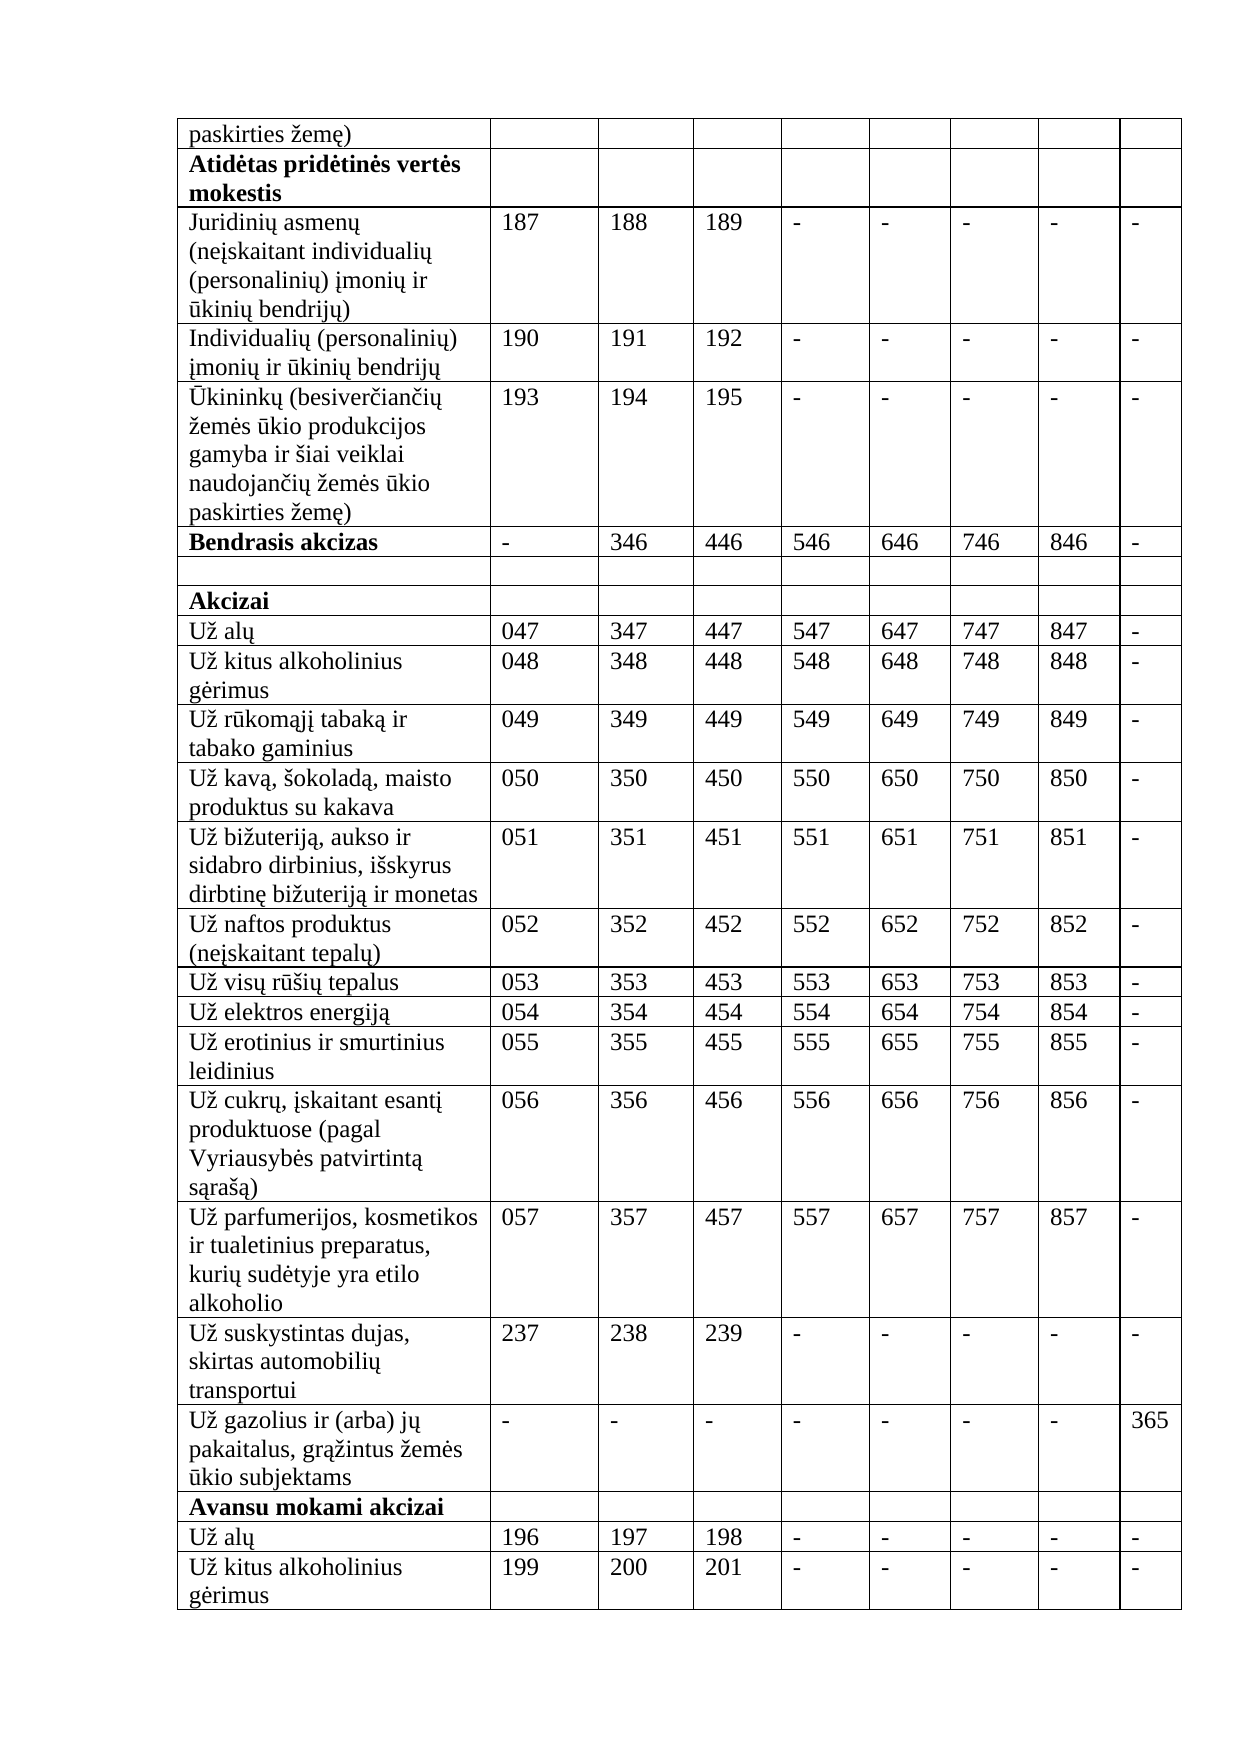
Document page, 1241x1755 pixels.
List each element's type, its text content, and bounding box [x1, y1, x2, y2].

table_cell 356 [599, 1086, 693, 1201]
table_cell 237 [491, 1318, 598, 1404]
table_cell 657 [870, 1202, 950, 1317]
table_cell [951, 586, 1038, 615]
table_cell 549 [782, 705, 869, 762]
table_cell [694, 119, 781, 148]
table_cell 353 [599, 968, 693, 996]
table_cell Už elektros energiją [178, 997, 490, 1026]
table_cell [694, 1492, 781, 1521]
table_cell [178, 557, 490, 585]
table_cell 346 [599, 527, 693, 556]
table_cell 188 [599, 208, 693, 322]
table_cell - [782, 208, 869, 322]
table_cell 054 [491, 997, 598, 1026]
table_cell - [1121, 909, 1181, 966]
table_cell 191 [599, 324, 693, 381]
table_cell 649 [870, 705, 950, 762]
table_cell 450 [694, 763, 781, 821]
table_cell Akcizai [178, 586, 490, 615]
table_cell 193 [491, 382, 598, 526]
table_cell Ūkininkų (besiverčiančių žemės ūkio produkcijos gamyba ir šiai veiklai naudojančių žemės ūkio paskirties žemę) [178, 382, 490, 526]
table_cell - [1121, 324, 1181, 381]
table_cell - [1121, 705, 1181, 762]
table_cell - [1121, 208, 1181, 322]
table_cell 550 [782, 763, 869, 821]
table_cell 755 [951, 1027, 1038, 1084]
table_cell [491, 1492, 598, 1521]
table_cell - [870, 382, 950, 526]
table_cell - [491, 1405, 598, 1491]
table_cell 651 [870, 822, 950, 908]
table_cell 239 [694, 1318, 781, 1404]
table_cell Avansu mokami akcizai [178, 1492, 490, 1521]
table_cell - [870, 208, 950, 322]
table_cell - [951, 1318, 1038, 1404]
table_cell - [1121, 968, 1181, 996]
table_cell 347 [599, 616, 693, 645]
table_cell - [951, 208, 1038, 322]
table_cell - [782, 1522, 869, 1551]
table_cell 348 [599, 646, 693, 703]
table_cell 650 [870, 763, 950, 821]
table_cell Už kavą, šokoladą, maisto produktus su kakava [178, 763, 490, 821]
table_cell - [782, 324, 869, 381]
table_cell [694, 149, 781, 206]
table_cell - [782, 1552, 869, 1609]
table_cell - [870, 119, 950, 148]
table_cell 848 [1039, 646, 1119, 703]
table_cell - [1121, 1202, 1181, 1317]
table_cell 654 [870, 997, 950, 1026]
table_cell 551 [782, 822, 869, 908]
table_cell - [1121, 119, 1181, 148]
table_cell Už kitus alkoholinius gėrimus [178, 1552, 490, 1609]
table_cell 751 [951, 822, 1038, 908]
table_cell Už naftos produktus (neįskaitant tepalų) [178, 909, 490, 966]
table_cell - [951, 1552, 1038, 1609]
table_cell - [951, 1522, 1038, 1551]
table_cell [951, 149, 1038, 206]
table_cell 200 [599, 1552, 693, 1609]
table_cell 192 [694, 324, 781, 381]
table_cell 447 [694, 616, 781, 645]
table_cell 355 [599, 1027, 693, 1084]
table_cell [870, 557, 950, 585]
table_cell 201 [694, 1552, 781, 1609]
table_cell 446 [694, 527, 781, 556]
table_cell 851 [1039, 822, 1119, 908]
table_cell - [1121, 822, 1181, 908]
table_cell 197 [599, 1522, 693, 1551]
table_cell - [870, 1318, 950, 1404]
table_cell [951, 557, 1038, 585]
table_cell [1039, 586, 1119, 615]
table_cell [599, 586, 693, 615]
table_cell 050 [491, 763, 598, 821]
table_cell 655 [870, 1027, 950, 1084]
table_cell [1121, 586, 1181, 615]
table_cell 195 [694, 382, 781, 526]
table_cell 553 [782, 968, 869, 996]
table_cell 349 [599, 705, 693, 762]
table_cell 747 [951, 616, 1038, 645]
table_cell 754 [951, 997, 1038, 1026]
table_cell - [1121, 763, 1181, 821]
table_cell - [951, 1405, 1038, 1491]
table_cell - [1039, 1405, 1119, 1491]
table_cell 455 [694, 1027, 781, 1084]
table_cell Už visų rūšių tepalus [178, 968, 490, 996]
table_cell 449 [694, 705, 781, 762]
table_cell 850 [1039, 763, 1119, 821]
table_cell [599, 149, 693, 206]
table_cell 199 [491, 1552, 598, 1609]
table_cell 646 [870, 527, 950, 556]
table_cell - [599, 1405, 693, 1491]
table_cell 350 [599, 763, 693, 821]
table_cell 457 [694, 1202, 781, 1317]
table_cell 452 [694, 909, 781, 966]
table_cell [1039, 557, 1119, 585]
table_cell [870, 586, 950, 615]
table_cell 557 [782, 1202, 869, 1317]
table_cell 757 [951, 1202, 1038, 1317]
table_cell [870, 1492, 950, 1521]
table_cell - [1039, 119, 1119, 148]
table_cell Atidėtas pridėtinės vertės mokestis [178, 149, 490, 206]
table_cell 453 [694, 968, 781, 996]
table_cell 194 [599, 382, 693, 526]
table_cell - [1039, 324, 1119, 381]
table_cell - [782, 1405, 869, 1491]
table_cell 853 [1039, 968, 1119, 996]
table_cell [599, 1492, 693, 1521]
table_cell 648 [870, 646, 950, 703]
table_cell 857 [1039, 1202, 1119, 1317]
table_cell Už bižuteriją, aukso ir sidabro dirbinius, išskyrus dirbtinę bižuteriją ir monetas [178, 822, 490, 908]
table_cell paskirties žemę) [178, 119, 490, 148]
table_cell - [782, 119, 869, 148]
table_cell Individualių (personalinių) įmonių ir ūkinių bendrijų [178, 324, 490, 381]
table_cell 048 [491, 646, 598, 703]
table_cell [694, 557, 781, 585]
table_cell 652 [870, 909, 950, 966]
table_cell - [1121, 646, 1181, 703]
table_cell 448 [694, 646, 781, 703]
table_cell [599, 557, 693, 585]
table_cell - [1121, 382, 1181, 526]
table_cell 856 [1039, 1086, 1119, 1201]
table_cell 052 [491, 909, 598, 966]
table_cell 546 [782, 527, 869, 556]
table_cell [491, 557, 598, 585]
table_cell 846 [1039, 527, 1119, 556]
table_cell Už suskystintas dujas, skirtas automobilių transportui [178, 1318, 490, 1404]
table_cell - [951, 119, 1038, 148]
table_cell 554 [782, 997, 869, 1026]
table_cell 748 [951, 646, 1038, 703]
table_cell - [694, 1405, 781, 1491]
table_cell 365 [1121, 1405, 1181, 1491]
table_cell - [491, 527, 598, 556]
table_cell [491, 119, 598, 148]
table_cell 746 [951, 527, 1038, 556]
table_cell 053 [491, 968, 598, 996]
table_cell 198 [694, 1522, 781, 1551]
table_cell 055 [491, 1027, 598, 1084]
table_cell 238 [599, 1318, 693, 1404]
table_cell 756 [951, 1086, 1038, 1201]
table_cell 548 [782, 646, 869, 703]
table_cell 555 [782, 1027, 869, 1084]
table_cell 351 [599, 822, 693, 908]
table_cell 647 [870, 616, 950, 645]
table_cell Už cukrų, įskaitant esantį produktuose (pagal Vyriausybės patvirtintą sąrašą) [178, 1086, 490, 1201]
table_cell [491, 586, 598, 615]
table_cell 847 [1039, 616, 1119, 645]
table_cell - [782, 382, 869, 526]
table_cell 753 [951, 968, 1038, 996]
table_cell 552 [782, 909, 869, 966]
table_cell Už alų [178, 1522, 490, 1551]
table_cell 852 [1039, 909, 1119, 966]
table_cell Juridinių asmenų (neįskaitant individualių (personalinių) įmonių ir ūkinių bendrijų) [178, 208, 490, 322]
table_cell 187 [491, 208, 598, 322]
table_cell Už erotinius ir smurtinius leidinius [178, 1027, 490, 1084]
table_cell [782, 586, 869, 615]
table_cell Už kitus alkoholinius gėrimus [178, 646, 490, 703]
table_cell 196 [491, 1522, 598, 1551]
table_cell - [1039, 1552, 1119, 1609]
table_cell 547 [782, 616, 869, 645]
table_cell - [870, 1522, 950, 1551]
table_cell Bendrasis akcizas [178, 527, 490, 556]
table_cell Už rūkomąjį tabaką ir tabako gaminius [178, 705, 490, 762]
table_cell Už alų [178, 616, 490, 645]
table_cell 855 [1039, 1027, 1119, 1084]
table_cell 051 [491, 822, 598, 908]
table_cell [1039, 149, 1119, 206]
table_cell [782, 149, 869, 206]
table_cell - [951, 324, 1038, 381]
table_cell - [1121, 997, 1181, 1026]
table_cell [870, 149, 950, 206]
table_cell [694, 586, 781, 615]
table_cell 352 [599, 909, 693, 966]
table_cell 189 [694, 208, 781, 322]
table_cell - [870, 324, 950, 381]
table_cell 656 [870, 1086, 950, 1201]
table_cell 451 [694, 822, 781, 908]
table_cell [782, 557, 869, 585]
table_cell - [1039, 1522, 1119, 1551]
table_cell 357 [599, 1202, 693, 1317]
table_cell - [1121, 1552, 1181, 1609]
table_cell - [1121, 1318, 1181, 1404]
table_cell - [1039, 382, 1119, 526]
table_cell - [1121, 1086, 1181, 1201]
table_cell [599, 119, 693, 148]
table_cell - [870, 1405, 950, 1491]
table_cell 047 [491, 616, 598, 645]
table_cell Už gazolius ir (arba) jų pakaitalus, grąžintus žemės ūkio subjektams [178, 1405, 490, 1491]
table_cell - [1121, 1522, 1181, 1551]
table_cell [491, 149, 598, 206]
table_cell [1121, 557, 1181, 585]
table_cell 057 [491, 1202, 598, 1317]
table_cell 354 [599, 997, 693, 1026]
table_cell 056 [491, 1086, 598, 1201]
table_cell 854 [1039, 997, 1119, 1026]
table_cell - [1121, 616, 1181, 645]
table_cell 454 [694, 997, 781, 1026]
table_cell - [782, 1318, 869, 1404]
table_cell - [1121, 527, 1181, 556]
table_cell 190 [491, 324, 598, 381]
table_cell [1121, 1492, 1181, 1521]
table_cell Už parfumerijos, kosmetikos ir tualetinius preparatus, kurių sudėtyje yra etilo alkoholio [178, 1202, 490, 1317]
table_cell 750 [951, 763, 1038, 821]
table_cell - [870, 1552, 950, 1609]
table_cell 653 [870, 968, 950, 996]
table_cell 456 [694, 1086, 781, 1201]
table_cell 849 [1039, 705, 1119, 762]
table_cell - [1039, 208, 1119, 322]
table_cell [951, 1492, 1038, 1521]
table_cell - [1121, 1027, 1181, 1084]
table_cell 752 [951, 909, 1038, 966]
table_cell - [1039, 1318, 1119, 1404]
table_cell [1039, 1492, 1119, 1521]
table_cell 556 [782, 1086, 869, 1201]
table_cell 749 [951, 705, 1038, 762]
table_cell [782, 1492, 869, 1521]
table_cell - [951, 382, 1038, 526]
table_cell 049 [491, 705, 598, 762]
table_cell [1121, 149, 1181, 206]
